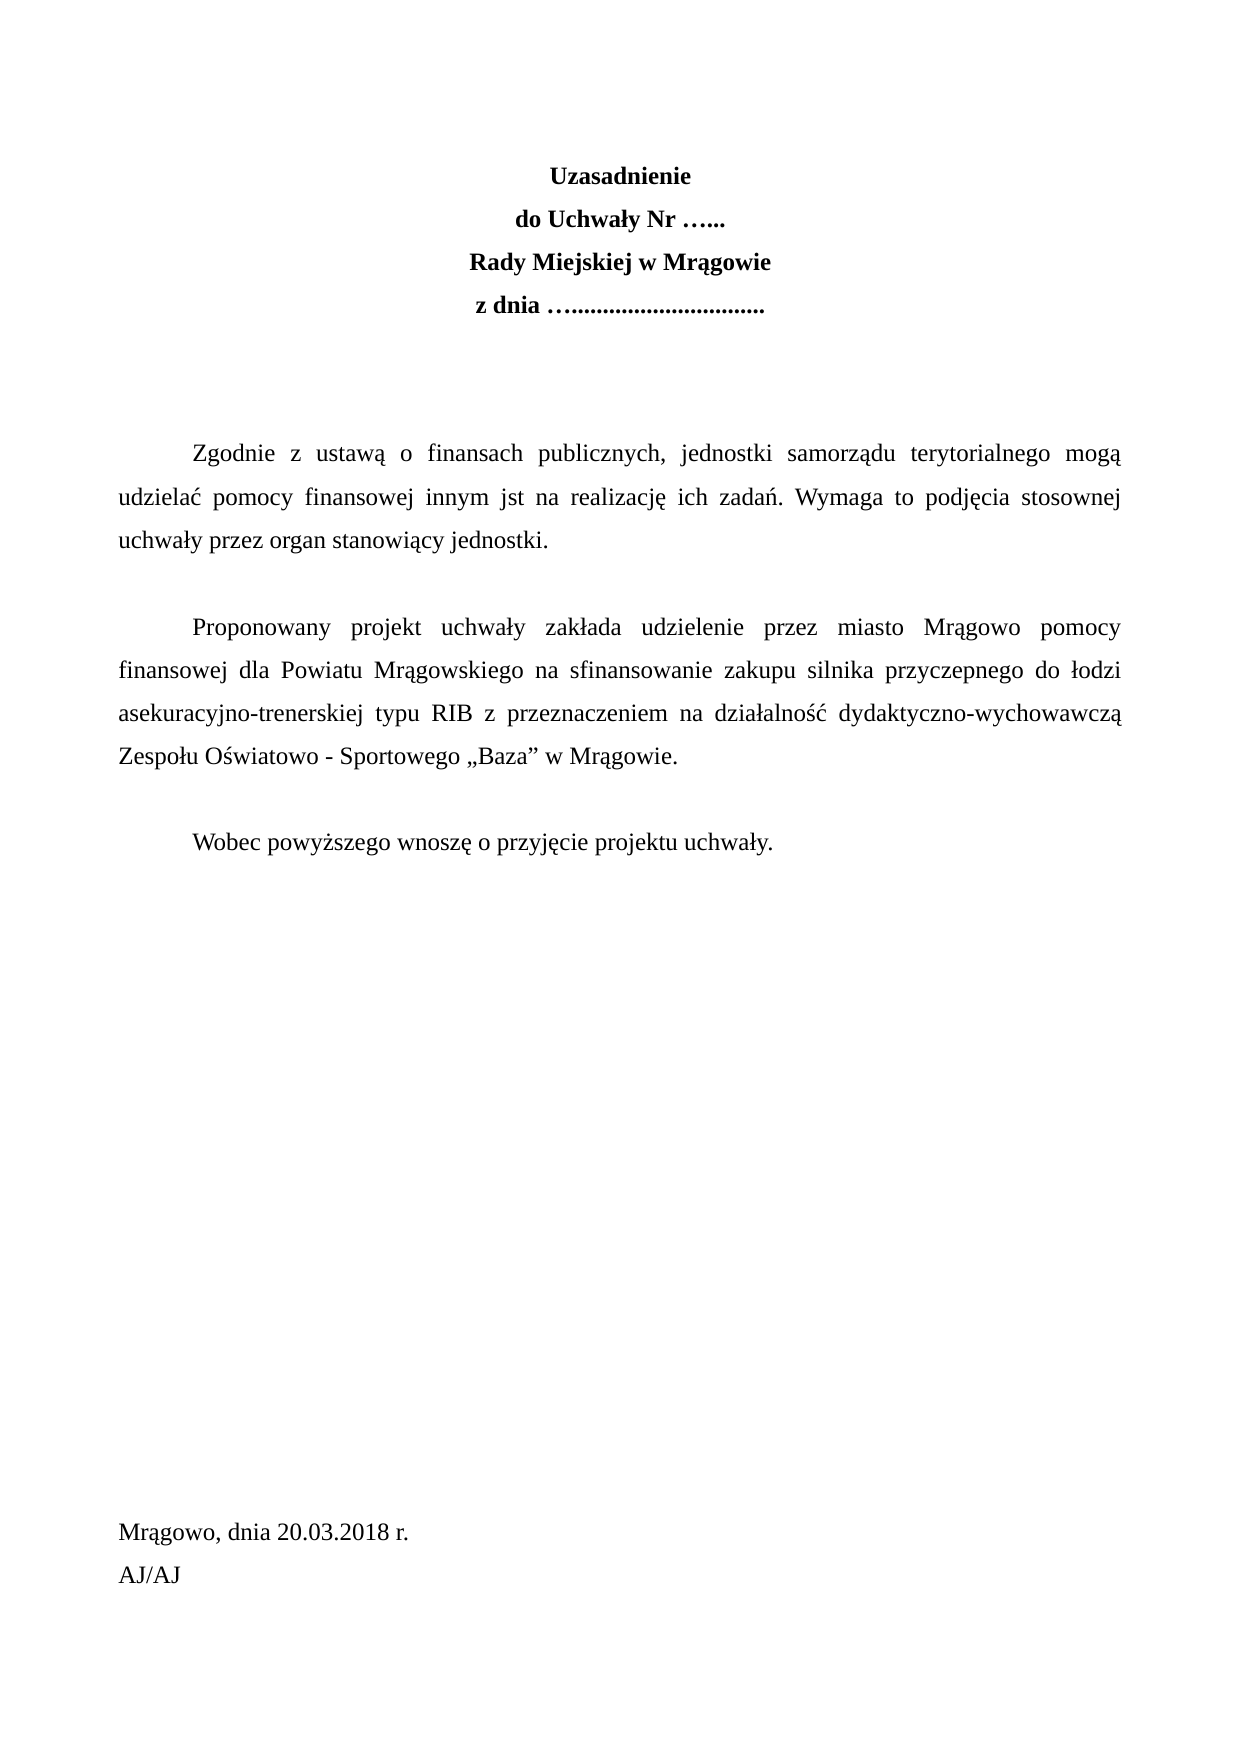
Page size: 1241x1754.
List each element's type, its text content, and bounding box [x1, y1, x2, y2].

text do Uchwały Nr …... [118, 204, 1122, 233]
text Proponowany projekt uchwały zakłada udzielenie przez miasto Mrągowo pomocy finansowej dla Powiatu Mrągowskiego na sfinansowanie zakupu silnika przyczepnego do łodzi asekuracyjno-trenerskiej typu RIB z przeznaczeniem na działalność dydaktyczno-wychowawczą Zespołu Oświatowo - Sportowego „Baza” w Mrągowie. [118, 612, 1122, 770]
text Zgodnie z ustawą o finansach publicznych, jednostki samorządu terytorialnego mogą udzielać pomocy finansowej innym jst na realizację ich zadań. Wymaga to podjęcia stosownej uchwały przez organ stanowiący jednostki. [118, 434, 1122, 554]
text Rady Miejskiej w Mrągowie [118, 247, 1122, 276]
text z dnia …............................... [118, 291, 1122, 319]
text Wobec powyższego wnoszę o przyjęcie projektu uchwały. [118, 827, 1122, 856]
text Uzasadnienie [118, 161, 1122, 190]
text Mrągowo, dnia 20.03.2018 r. [118, 1517, 1122, 1546]
text AJ/AJ [118, 1560, 1122, 1589]
